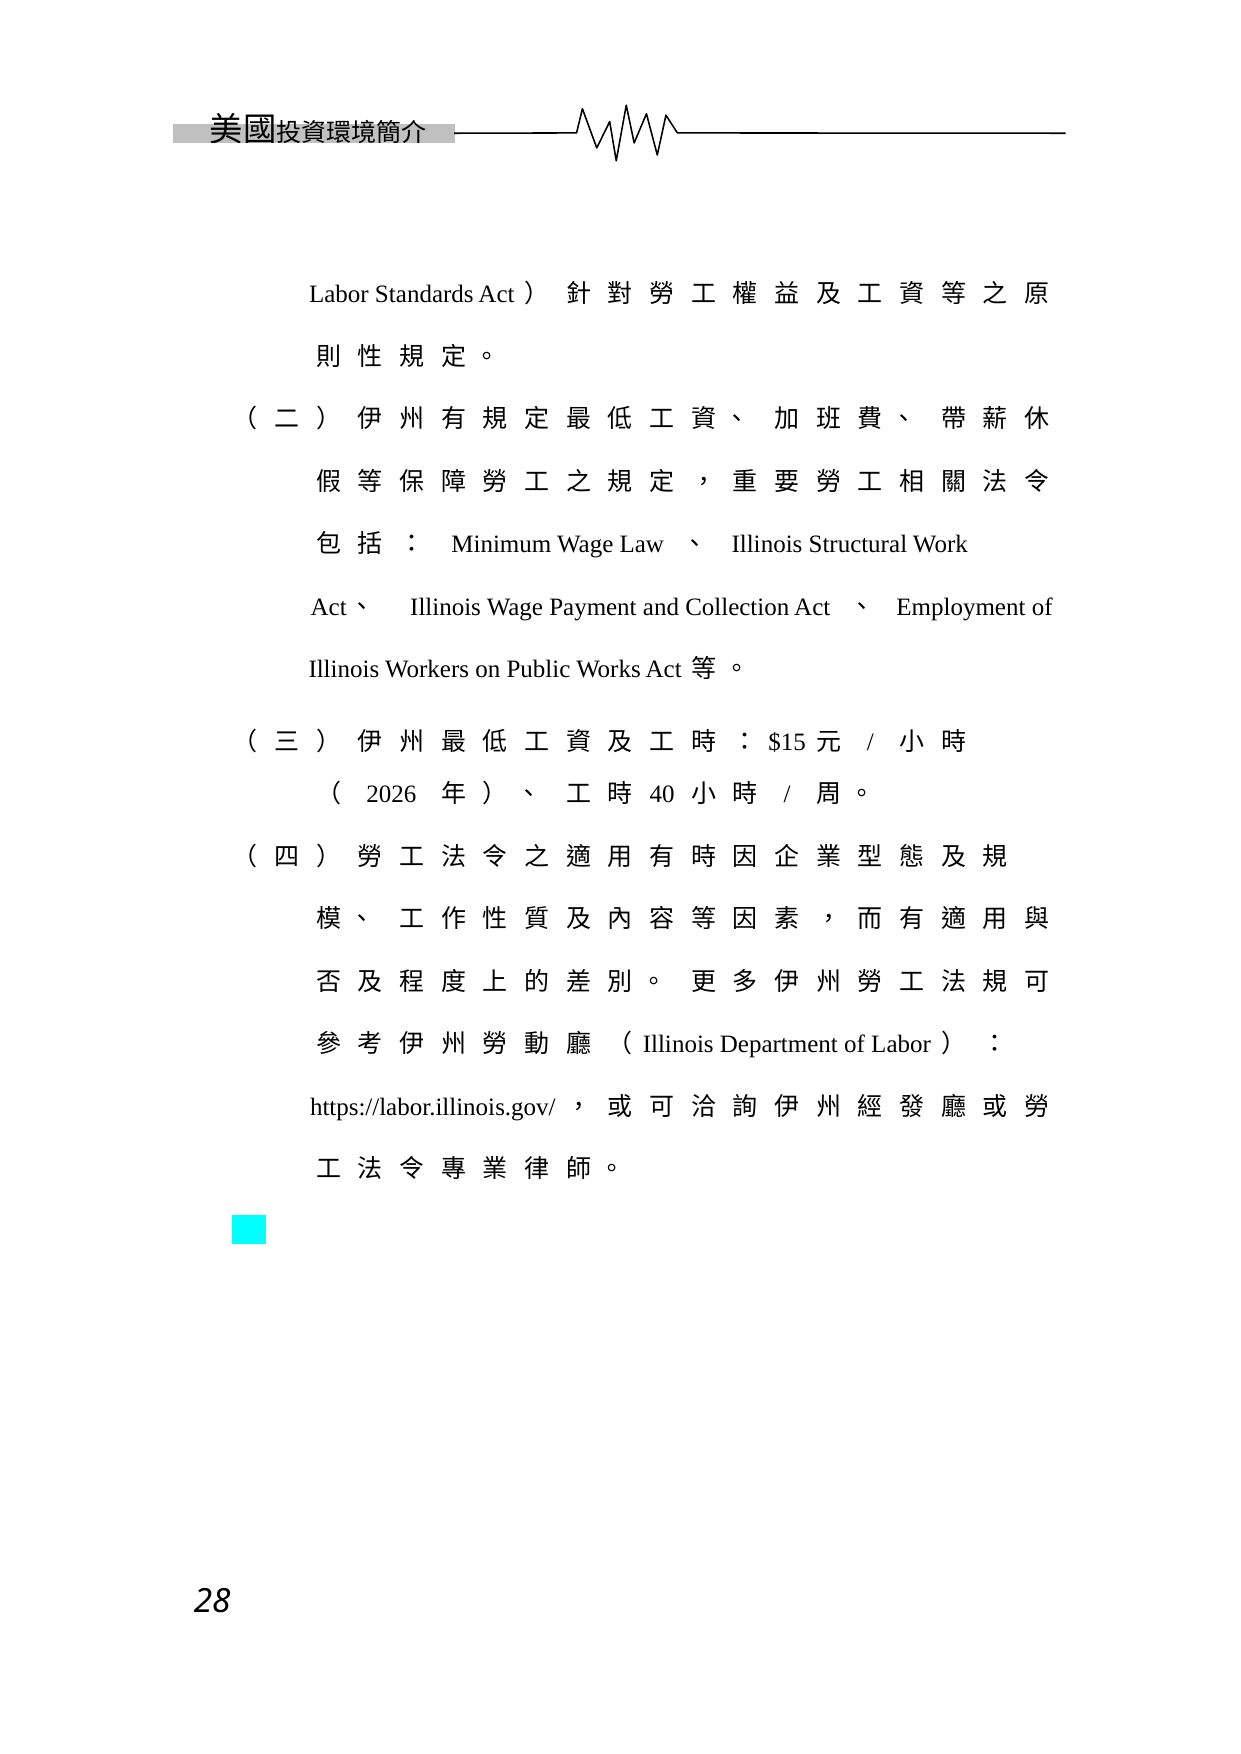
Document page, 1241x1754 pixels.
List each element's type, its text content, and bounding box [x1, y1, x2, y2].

text （四）勞工法令之適用有時因企業型態及規模、工作性質及內容等因素，而有適用與否及程度上的差別。更多伊州勞工法規可參考伊州勞動廳（Illinois Department of Labor）：https://labor.illinois.gov/，或可洽詢伊州經發廳或勞工法令專業律師。 [207, 813, 1058, 1188]
text （三）伊州最低工資及工時：$15元/小時（2026年）、工時40小時/周。 [207, 688, 1058, 813]
text Labor Standards Act）針對勞工權益及工資等之原則性規定。 [207, 250, 1058, 375]
text （二）伊州有規定最低工資、加班費、帶薪休假等保障勞工之規定，重要勞工相關法令包括：Minimum Wage Law、Illinois Structural Work Act、Illinois Wage Payment and Collection Act、Employment of Illinois Workers on Public Works Act等。 [207, 375, 1058, 688]
